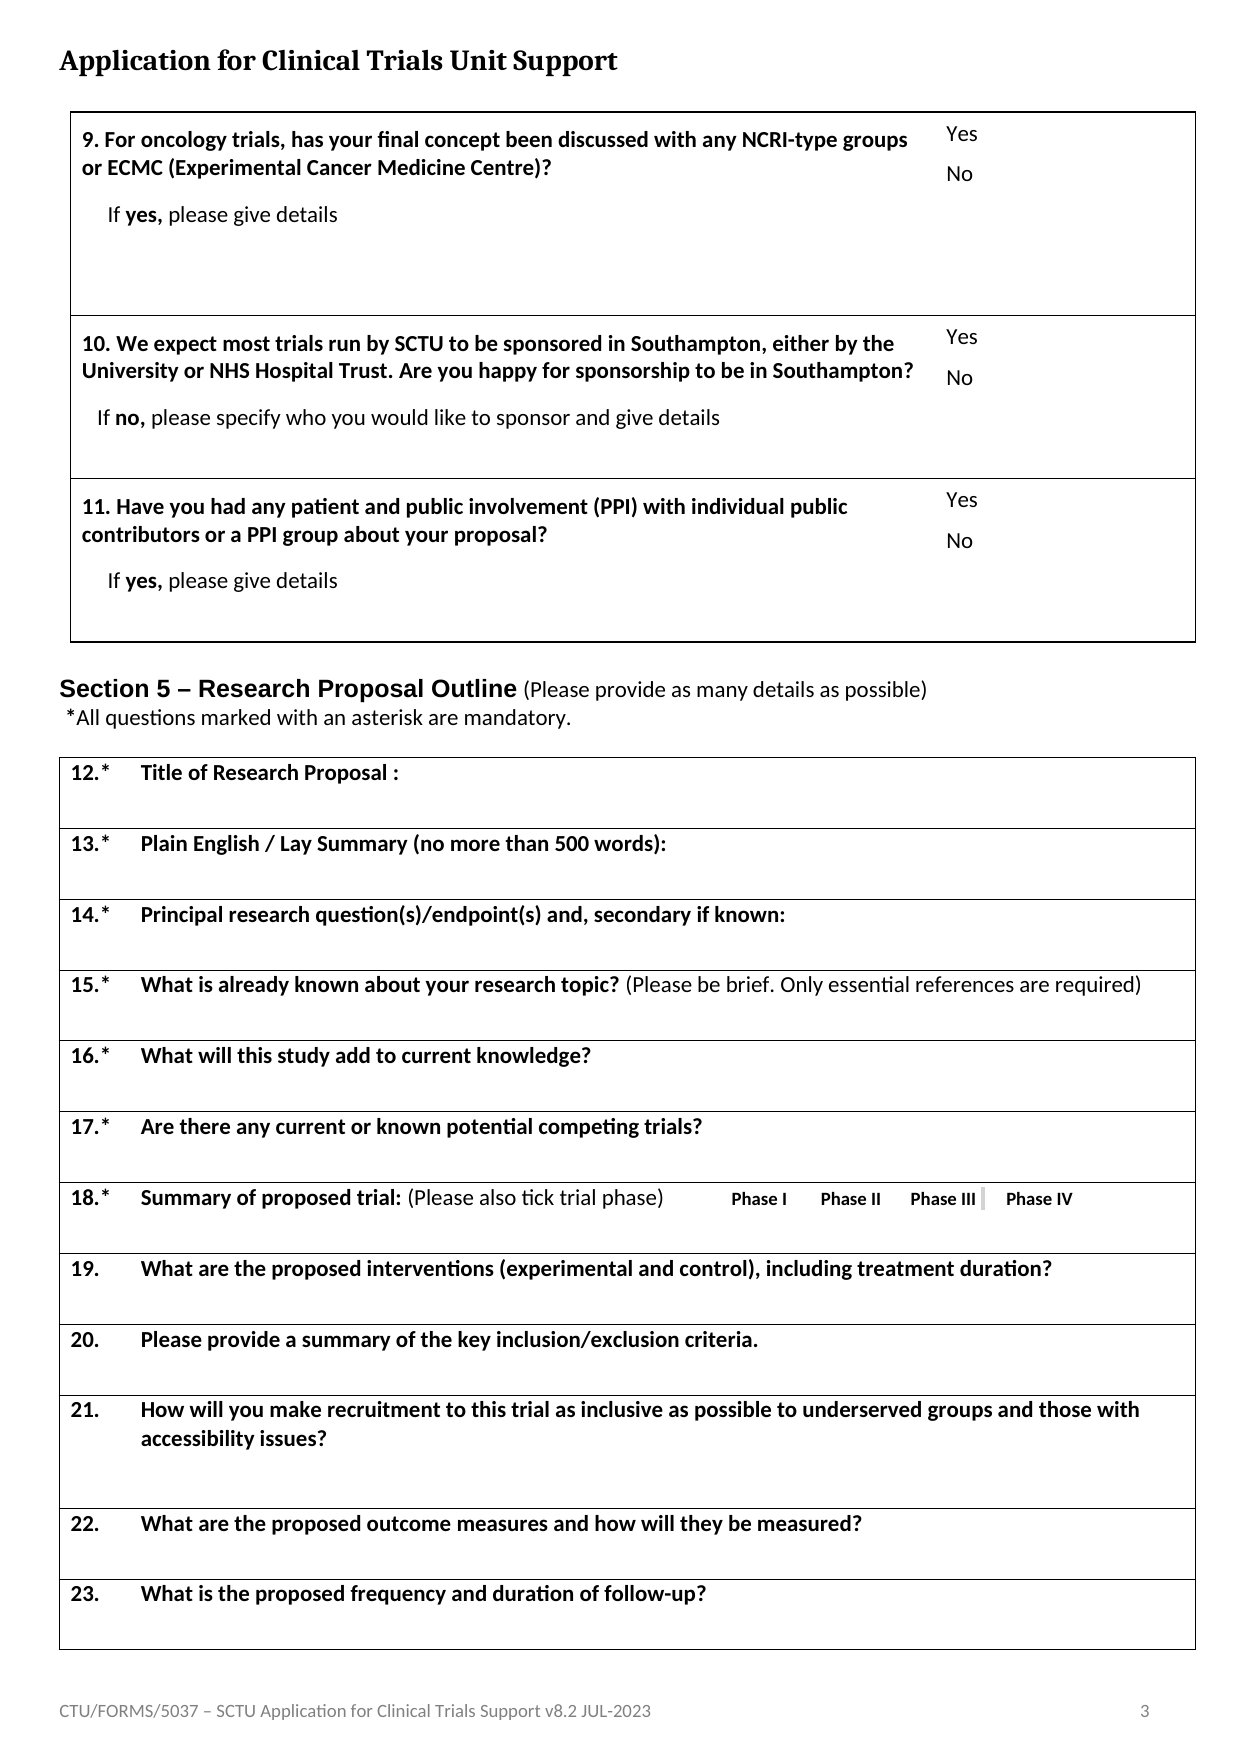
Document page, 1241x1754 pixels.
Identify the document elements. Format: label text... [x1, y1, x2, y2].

table_cell Yes No [930, 316, 1195, 397]
text *All questions marked with an asterisk are mandatory. [59, 703, 1152, 731]
table_cell If yes, please give details [71, 194, 1195, 315]
table_cell 11. Have you had any patient and public involvement (PPI) with individual public contributors or a PPI group about your proposal? [71, 479, 930, 560]
table_header Title of Research Proposal : [129, 758, 1195, 828]
table_cell 14.* [60, 900, 129, 969]
table_cell Yes No [930, 479, 1195, 560]
table_cell 23. [60, 1580, 129, 1649]
table_cell Summary of proposed trial: (Please also tick trial phase) Phase I Phase II Phase III Phase IV [129, 1183, 1195, 1253]
table_cell What will this study add to current knowledge? [129, 1041, 1195, 1111]
table_cell 18.* [60, 1183, 129, 1253]
subtitle Section 5 – Research Proposal Outline (Please provide as many details as possible) [59, 673, 1152, 703]
table_cell Are there any current or known potential competing trials? [129, 1112, 1195, 1182]
table_cell What are the proposed outcome measures and how will they be measured? [129, 1509, 1195, 1578]
table_cell 9. For oncology trials, has your final concept been discussed with any NCRI-type groups or ECMC (Experimental Cancer Medicine Centre)? [71, 113, 930, 193]
table_cell Plain English / Lay Summary (no more than 500 words): [129, 829, 1195, 899]
table_cell 17.* [60, 1112, 129, 1182]
table_cell What are the proposed interventions (experimental and control), including treatment duration? [129, 1254, 1195, 1324]
table_header 12.* [60, 758, 129, 828]
table_cell 13.* [60, 829, 129, 899]
table_cell 22. [60, 1509, 129, 1578]
table_cell Yes No [930, 113, 1195, 193]
table_cell What is the proposed frequency and duration of follow-up? [129, 1580, 1195, 1649]
table_cell 21. [60, 1396, 129, 1508]
table_cell 20. [60, 1325, 129, 1394]
table_cell Principal research question(s)/endpoint(s) and, secondary if known: [129, 900, 1195, 969]
table_cell 16.* [60, 1041, 129, 1111]
table_cell Please provide a summary of the key inclusion/exclusion criteria. [129, 1325, 1195, 1394]
table_cell 19. [60, 1254, 129, 1324]
table_cell What is already known about your research topic? (Please be brief. Only essential references are required) [129, 971, 1195, 1040]
table_cell How will you make recruitment to this trial as inclusive as possible to underserved groups and those with accessibility issues? [129, 1396, 1195, 1508]
table_cell 10. We expect most trials run by SCTU to be sponsored in Southampton, either by the University or NHS Hospital Trust. Are you happy for sponsorship to be in Southampton? [71, 316, 930, 397]
table_cell If no, please specify who you would like to sponsor and give details [71, 397, 1195, 478]
table_cell 15.* [60, 971, 129, 1040]
table_cell If yes, please give details [71, 560, 1195, 641]
